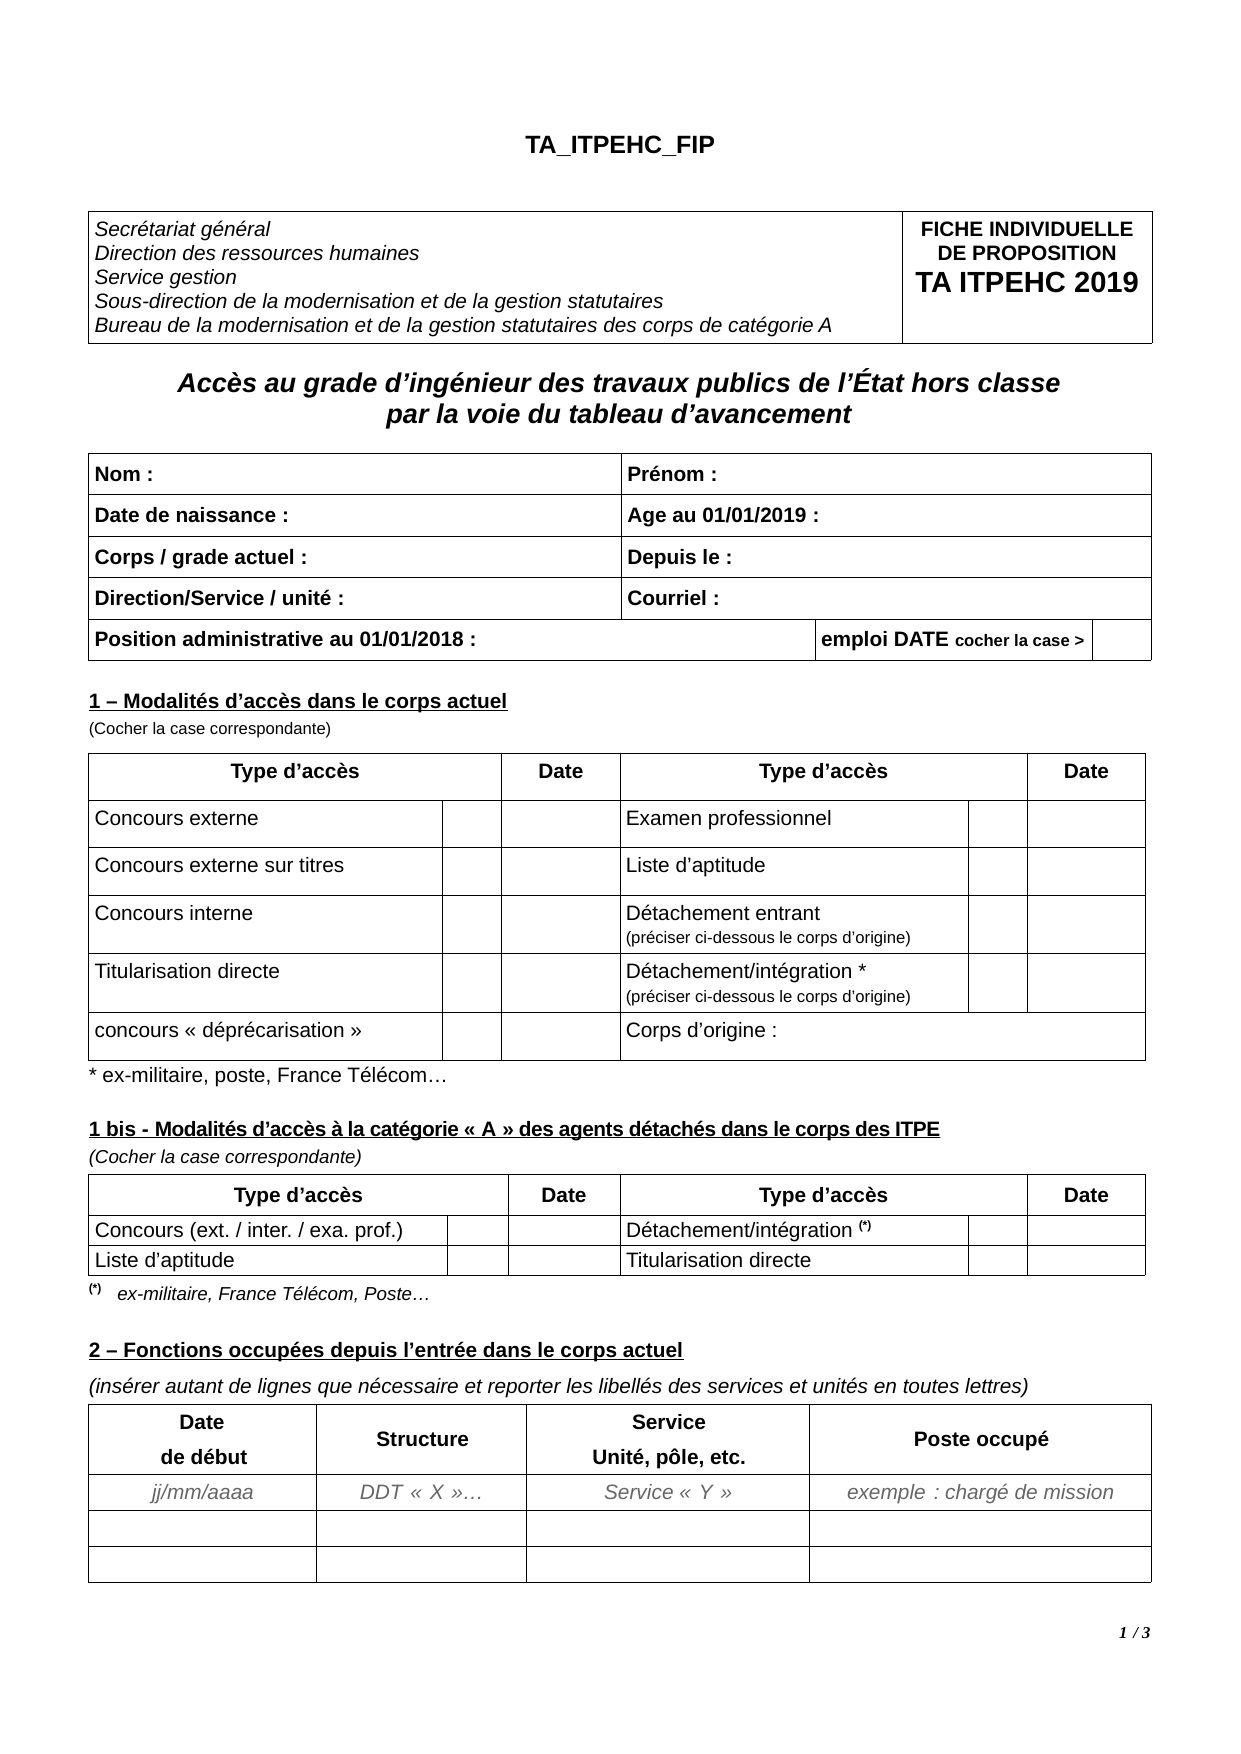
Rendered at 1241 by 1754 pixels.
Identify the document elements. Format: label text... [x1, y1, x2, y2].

table_cell [810, 1547, 1151, 1582]
table_cell [509, 1216, 620, 1245]
table_cell emploi DATE cocher la case > [816, 620, 1092, 660]
table_cell [969, 801, 1027, 847]
table_cell [448, 1216, 508, 1245]
table_header Date [502, 754, 620, 800]
table_cell Concours interne [89, 896, 442, 953]
table_cell Corps / grade actuel : [89, 537, 621, 577]
subtitle (insérer autant de lignes que nécessaire et reporter les libellés des services et unités en toutes lettres) [88, 1374, 1152, 1398]
table_header Type d’accès [621, 1175, 1027, 1215]
table_cell [810, 1511, 1151, 1546]
table_cell Détachement entrant (préciser ci-dessous le corps d’origine) [621, 896, 968, 953]
table_cell [1028, 1216, 1145, 1245]
table_header Structure [317, 1405, 526, 1474]
table_cell Age au 01/01/2019 : [622, 495, 1151, 536]
table_cell Depuis le : [622, 537, 1151, 577]
table_header Type d’accès [89, 754, 501, 800]
table_cell [502, 896, 620, 953]
table_cell [509, 1246, 620, 1275]
table_cell Détachement/intégration (*) [621, 1216, 968, 1245]
table_cell Service « Y » [527, 1475, 809, 1510]
subtitle 2 – Fonctions occupées depuis l’entrée dans le corps actuel [88, 1338, 1152, 1362]
table_cell Titularisation directe [621, 1246, 968, 1275]
table_header Date [1028, 1175, 1145, 1215]
subtitle * ex-militaire, poste, France Télécom… [88, 1062, 1152, 1086]
table_cell Titularisation directe [89, 954, 442, 1012]
table_cell exemple : chargé de mission [810, 1475, 1151, 1510]
table_cell Examen professionnel [621, 801, 968, 847]
table_cell [502, 1013, 620, 1059]
table_header Date [509, 1175, 620, 1215]
table_cell [443, 954, 501, 1012]
table_header Date [1028, 754, 1145, 800]
table_cell [1028, 954, 1145, 1012]
table_cell Concours externe [89, 801, 442, 847]
table_header Type d’accès [621, 754, 1027, 800]
table_cell [1028, 896, 1145, 953]
table_cell [448, 1246, 508, 1275]
table_cell [1028, 1246, 1145, 1275]
table_cell [443, 848, 501, 894]
table_cell concours « déprécarisation » [89, 1013, 442, 1059]
table_cell [443, 801, 501, 847]
table_cell jj/mm/aaaa [89, 1475, 316, 1510]
text (Cocher la case correspondante) [88, 1146, 1152, 1168]
table_header Service Unité, pôle, etc. [527, 1405, 809, 1474]
table_cell Concours externe sur titres [89, 848, 442, 894]
table_cell [89, 1547, 316, 1582]
subtitle Accès au grade d’ingénieur des travaux publics de l’État hors classe [88, 367, 1152, 398]
table_cell [89, 1511, 316, 1546]
table_cell Date de naissance : [89, 495, 621, 536]
table_cell [969, 1216, 1027, 1245]
text 1 bis - Modalités d’accès à la catégorie « A » des agents détachés dans le corps des ITPE [88, 1116, 1152, 1140]
subtitle par la voie du tableau d’avancement [88, 398, 1152, 429]
table_cell [1093, 620, 1151, 660]
table_cell Détachement/intégration * (préciser ci-dessous le corps d’origine) [621, 954, 968, 1012]
table_header Nom : [89, 454, 621, 494]
table_header Date de début [89, 1405, 316, 1474]
table_header Prénom : [622, 454, 1151, 494]
table_cell [527, 1511, 809, 1546]
table_cell [502, 801, 620, 847]
table_cell [527, 1547, 809, 1582]
table_cell [443, 896, 501, 953]
table_cell [969, 848, 1027, 894]
table_header Type d’accès [89, 1175, 508, 1215]
table_cell Liste d’aptitude [89, 1246, 447, 1275]
table_cell [317, 1511, 526, 1546]
table_header Poste occupé [810, 1405, 1151, 1474]
table_cell [443, 1013, 501, 1059]
table_cell Courriel : [622, 578, 1151, 618]
table_header FICHE INDIVIDUELLE DE PROPOSITION TA ITPEHC 2019 [903, 212, 1152, 342]
table_cell [969, 954, 1027, 1012]
table_cell Liste d’aptitude [621, 848, 968, 894]
table_cell [502, 848, 620, 894]
table_header Secrétariat général Direction des ressources humaines Service gestion Sous-direction de la modernisation et de la gestion statutaires Bureau de la modernisation et de la gestion statutaires des corps de catégorie A [89, 212, 902, 342]
table_cell Position administrative au 01/01/2018 : [89, 620, 815, 660]
subtitle (*) ex-militaire, France Télécom, Poste… [88, 1281, 1152, 1305]
table_cell [502, 954, 620, 1012]
table_cell [969, 1246, 1027, 1275]
table_cell Direction/Service / unité : [89, 578, 621, 618]
table_cell DDT « X »… [317, 1475, 526, 1510]
table_cell [1028, 848, 1145, 894]
table_cell [1028, 801, 1145, 847]
table_cell [969, 896, 1027, 953]
table_cell Concours (ext. / inter. / exa. prof.) [89, 1216, 447, 1245]
text TA_ITPEHC_FIP [88, 130, 1152, 159]
table_cell Corps d’origine : [621, 1013, 1145, 1059]
subtitle 1 – Modalités d’accès dans le corps actuel [88, 689, 1152, 713]
table_cell [317, 1547, 526, 1582]
text (Cocher la case correspondante) [88, 718, 1152, 738]
